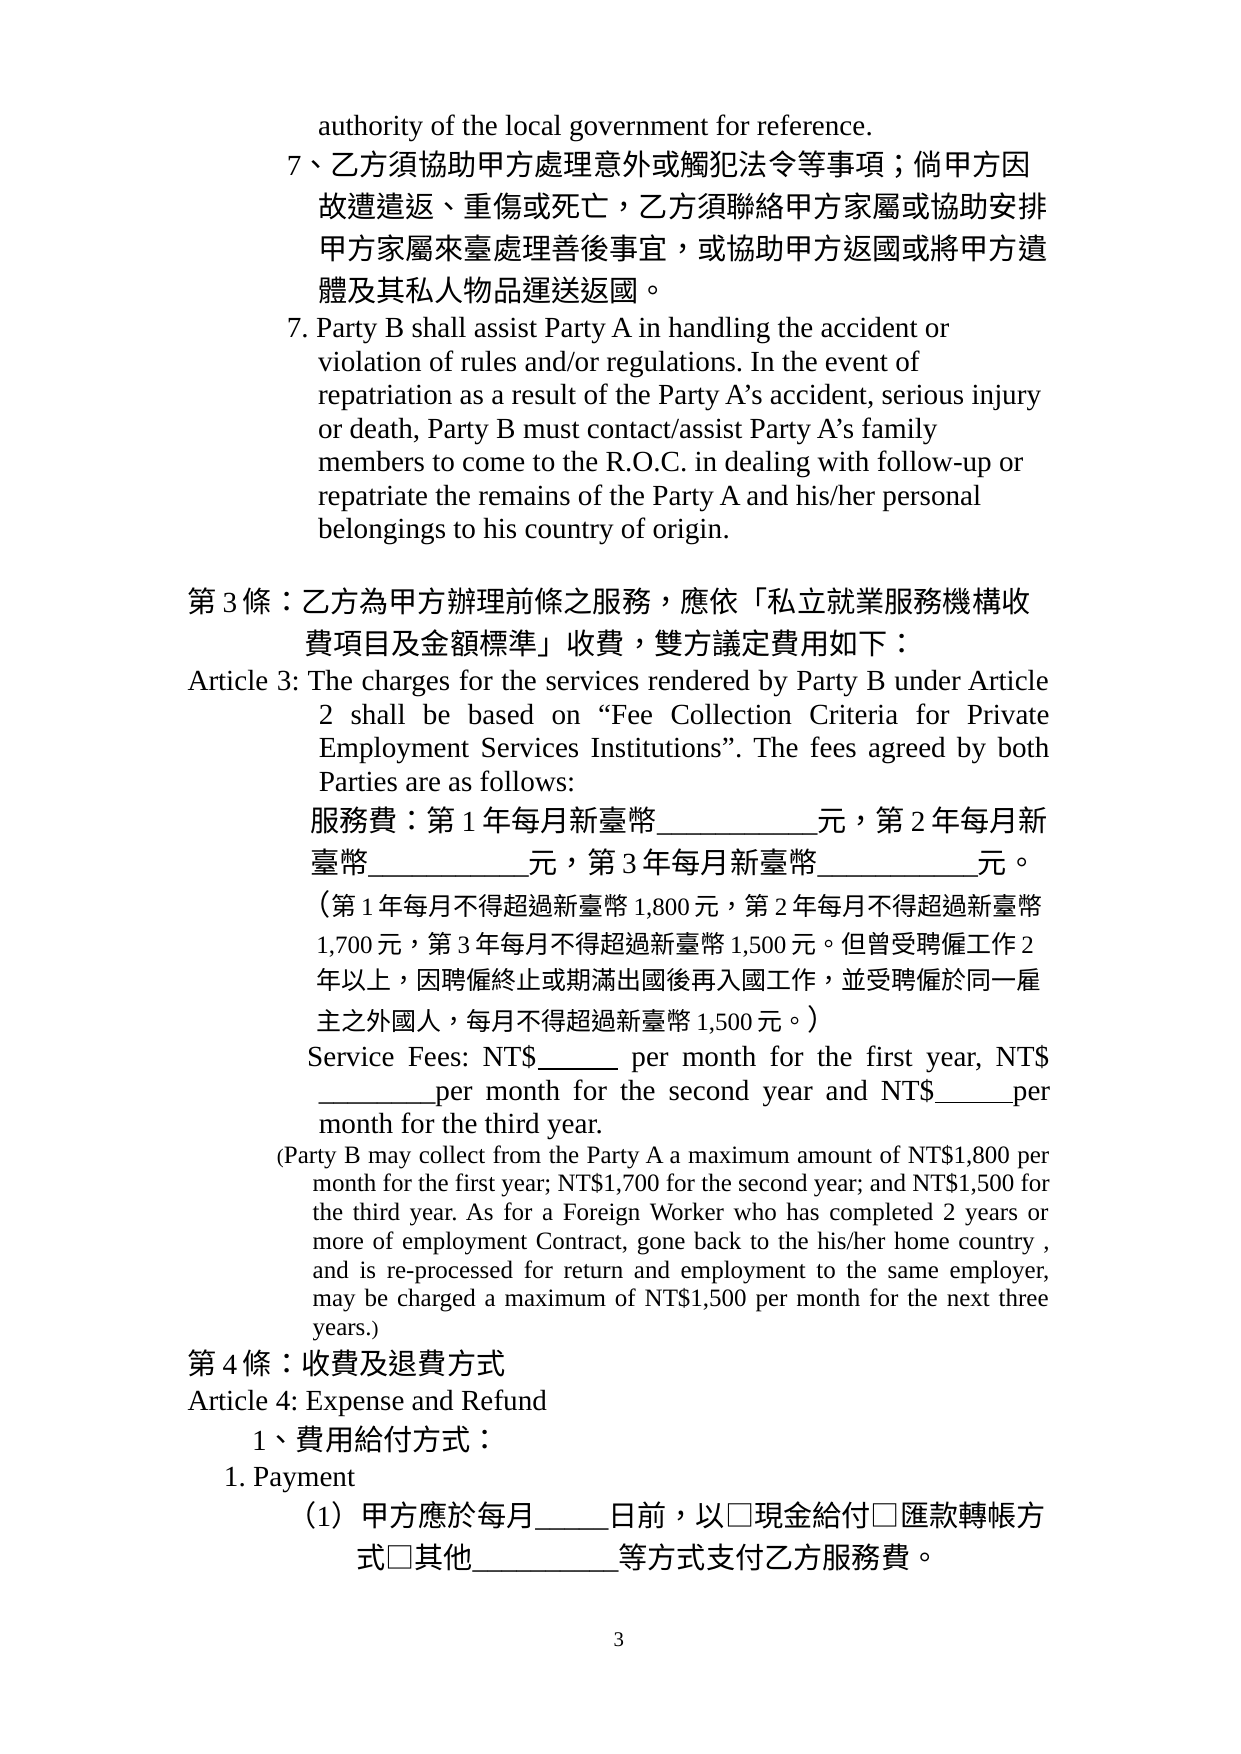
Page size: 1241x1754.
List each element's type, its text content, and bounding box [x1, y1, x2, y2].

text 第3條：乙方為甲方辦理前條之服務，應依「私立就業服務機構收費項目及金額標準」收費，雙方議定費用如下： [187, 579, 1050, 663]
text 7. Party B shall assist Party A in handling the accident or violation of rules and/or regulations. In the event of repatriation as a result of the Party A’s accident, serious injury or death, Party B must contact/assist Party A’s family members to come to the R.O.C. in dealing with follow-up or repatriate the remains of the Party A and his/her personal belongings to his country of origin. [287, 310, 1050, 545]
text 第4條：收費及退費方式 [187, 1341, 1050, 1383]
text 7、乙方須協助甲方處理意外或觸犯法令等事項；倘甲方因故遭遣返、重傷或死亡，乙方須聯絡甲方家屬或協助安排甲方家屬來臺處理善後事宜，或協助甲方返國或將甲方遺體及其私人物品運送返國。 [287, 141, 1050, 310]
text （第1年每月不得超過新臺幣1,800元，第2年每月不得超過新臺幣1,700元，第3年每月不得超過新臺幣1,500元。但曾受聘僱工作2年以上，因聘僱終止或期滿出國後再入國工作，並受聘僱於同一雇主之外國人，每月不得超過新臺幣1,500元。） [302, 882, 1050, 1039]
text (Party B may collect from the Party A a maximum amount of NT$1,800 per month for the first year; NT$1,700 for the second year; and NT$1,500 for the third year. As for a Foreign Worker who has completed 2 years or more of employment Contract, gone back to the his/her home country , and is re-processed for return and employment to the same employer, may be charged a maximum of NT$1,500 per month for the next three years.) [219, 1140, 1050, 1341]
text Article 3: The charges for the services rendered by Party B under Article 2 shall be based on “Fee Collection Criteria for Private Employment Services Institutions”. The fees agreed by both Parties are as follows: [187, 663, 1050, 797]
text Service Fees: NT$ per month for the first year, NT$ ________per month for the second year and NT$ per month for the third year. [187, 1039, 1050, 1140]
text 1、費用給付方式： [237, 1417, 1050, 1459]
text 1. Payment [187, 1459, 1050, 1493]
text （1）甲方應於每月_____日前，以□現金給付□匯款轉帳方式□其他__________等方式支付乙方服務費。 [287, 1493, 1050, 1577]
text authority of the local government for reference. [287, 108, 1050, 141]
text Article 4: Expense and Refund [187, 1383, 1050, 1417]
text 服務費：第1年每月新臺幣___________元，第2年每月新臺幣___________元，第3年每月新臺幣___________元。 [310, 797, 1050, 882]
